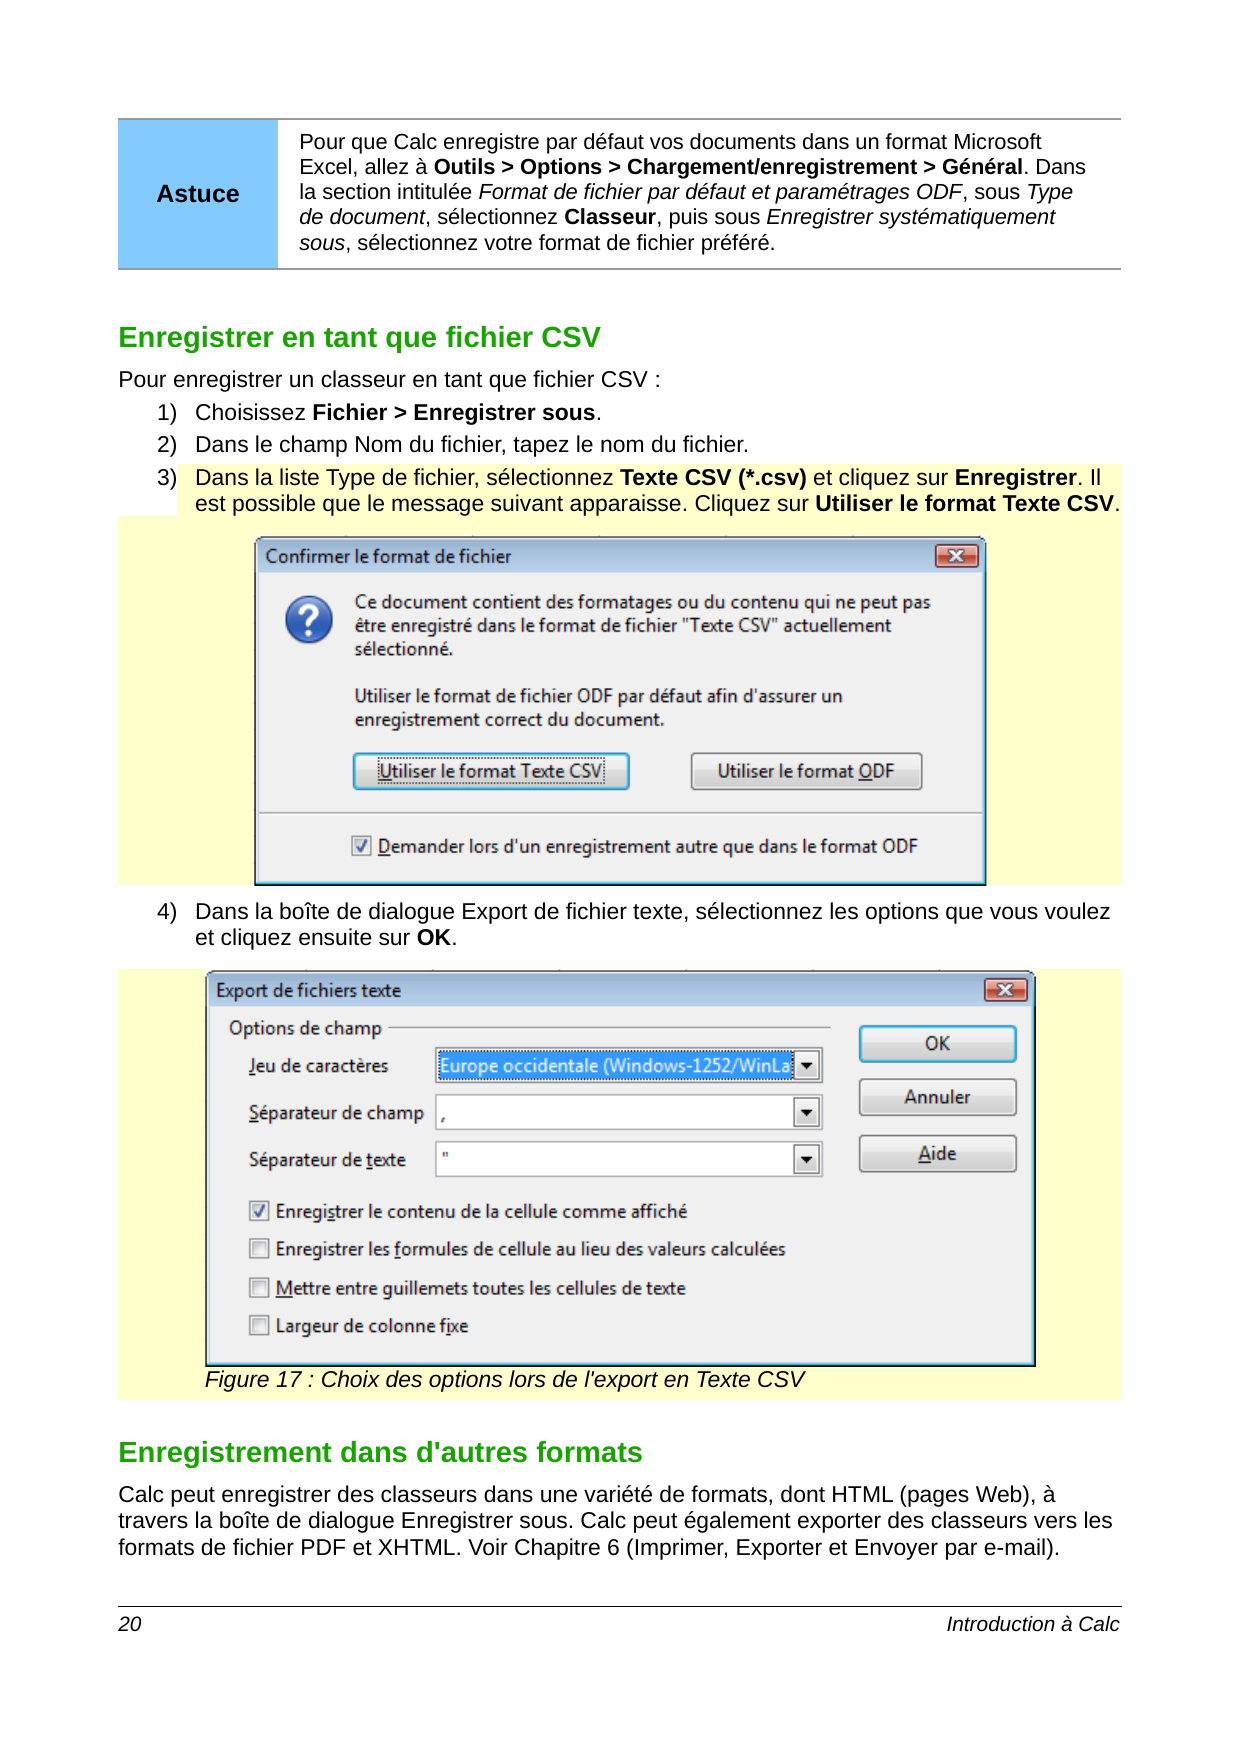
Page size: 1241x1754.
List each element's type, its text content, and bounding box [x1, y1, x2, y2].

picture [253, 535, 987, 886]
subtitle Enregistrement dans d'autres formats [118, 1435, 1122, 1469]
table_header Pour que Calc enregistre par défaut vos documents dans un format Microsoft Excel, allez à Outils > Options > Chargement/enregistrement > Général. Dans la section intitulée Format de fichier par défaut et paramétrages ODF, sous Type de document, sélectionnez Classeur, puis sous Enregistrer systématiquement sous, sélectionnez votre format de fichier préféré. [278, 120, 1121, 268]
list Dans le champ Nom du fichier, tapez le nom du fichier. [177, 431, 1122, 458]
table_header Astuce [118, 120, 278, 268]
subtitle Enregistrer en tant que fichier CSV [118, 320, 1122, 353]
list Dans la boîte de dialogue Export de fichier texte, sélectionnez les options que vous voulez et cliquez ensuite sur OK. [177, 898, 1122, 951]
list Dans la liste Type de fichier, sélectionnez Texte CSV (*.csv) et cliquez sur Enregistrer. Il est possible que le message suivant apparaisse. Cliquez sur Utiliser le format Texte CSV. [177, 464, 1122, 517]
list Choisissez Fichier > Enregistrer sous. [177, 399, 1122, 425]
text Calc peut enregistrer des classeurs dans une variété de formats, dont HTML (pages Web), à travers la boîte de dialogue Enregistrer sous. Calc peut également exporter des classeurs vers les formats de fichier PDF et XHTML. Voir Chapitre 6 (Imprimer, Exporter et Envoyer par e-mail). [118, 1481, 1122, 1560]
picture [204, 969, 1036, 1367]
list Pour enregistrer un classeur en tant que fichier CSV : [118, 366, 1122, 392]
text Figure 17 : Choix des options lors de l'export en Texte CSV [204, 1367, 1036, 1393]
